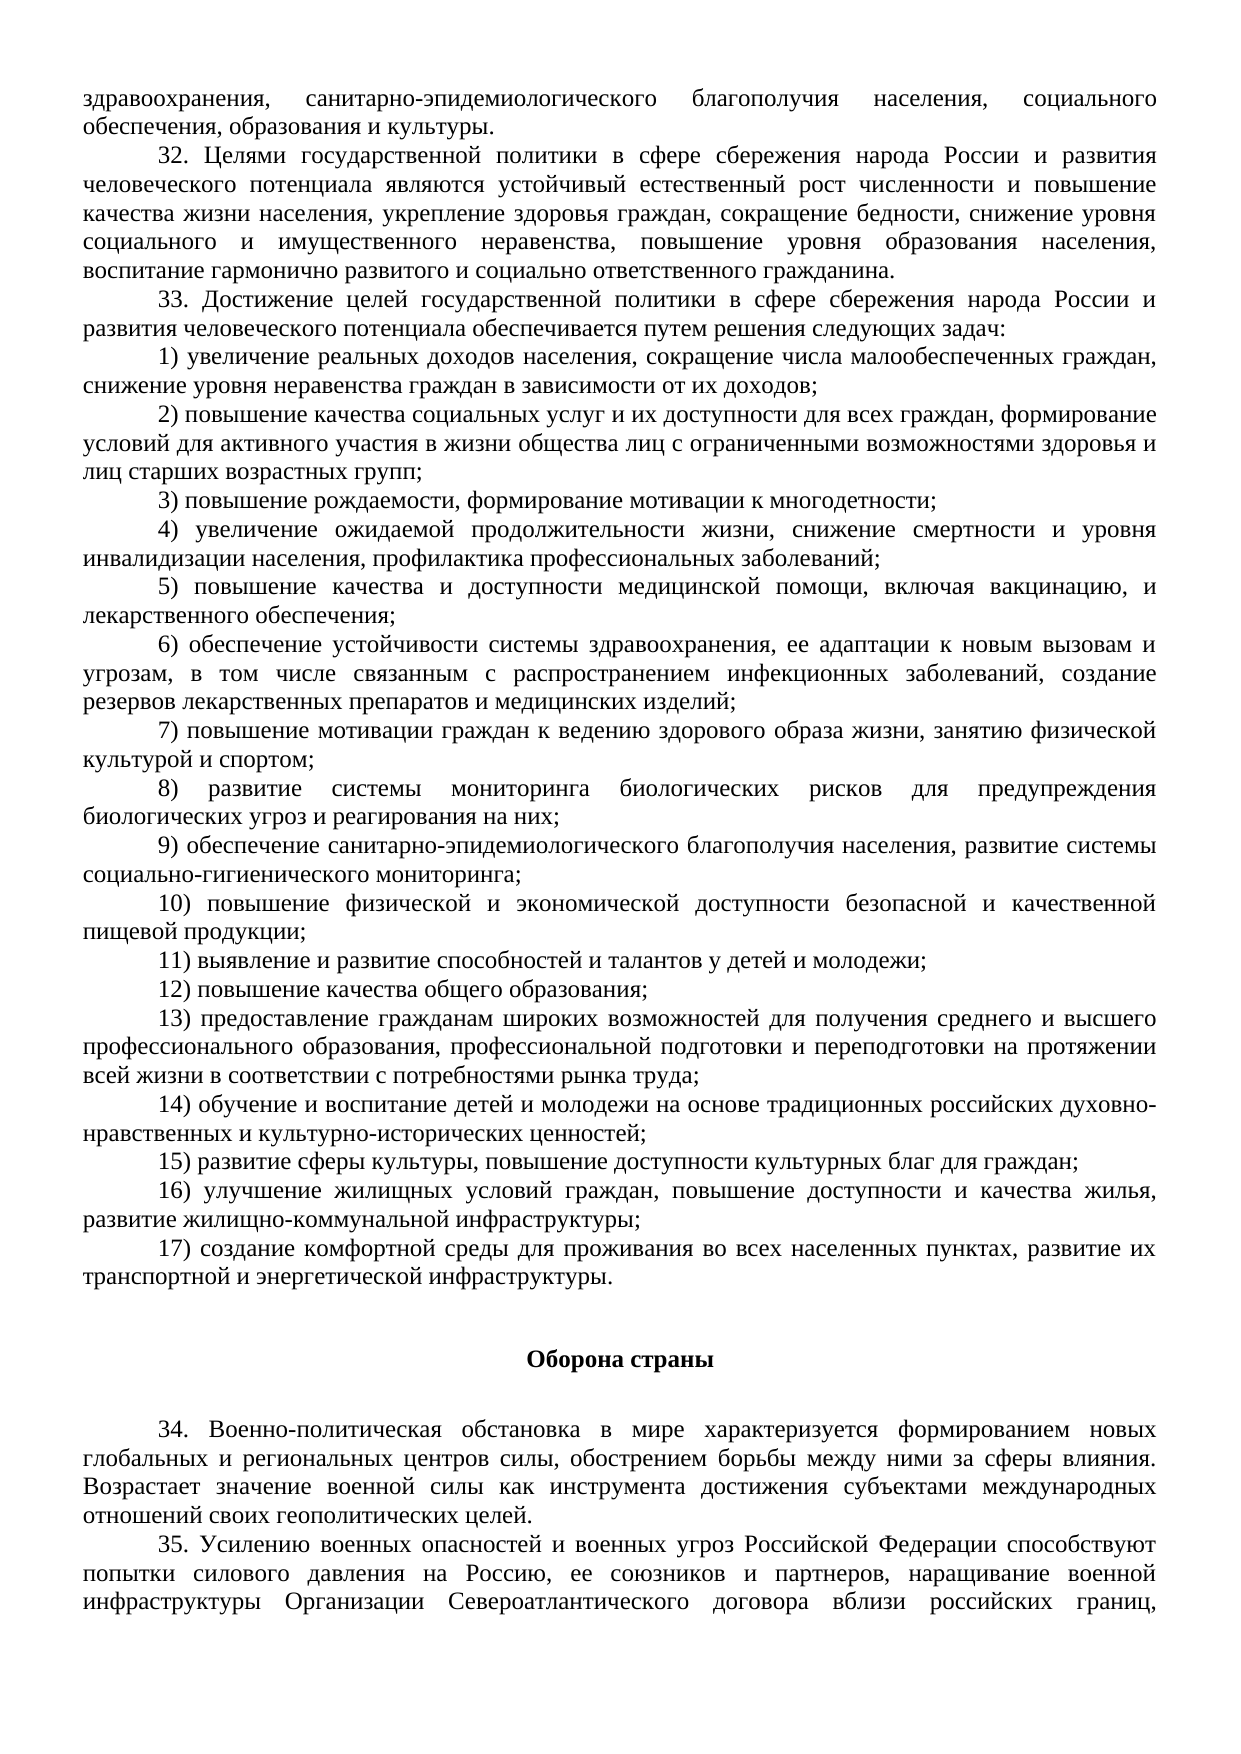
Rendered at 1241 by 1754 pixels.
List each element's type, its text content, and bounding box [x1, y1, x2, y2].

text 8) развитие системы мониторинга биологических рисков для предупреждения биологических угроз и реагирования на них; [83, 773, 1157, 830]
text 2) повышение качества социальных услуг и их доступности для всех граждан, формирование условий для активного участия в жизни общества лиц с ограниченными возможностями здоровья и лиц старших возрастных групп; [83, 399, 1157, 485]
text 17) создание комфортной среды для проживания во всех населенных пунктах, развитие их транспортной и энергетической инфраструктуры. [83, 1233, 1157, 1290]
text 5) повышение качества и доступности медицинской помощи, включая вакцинацию, и лекарственного обеспечения; [83, 571, 1157, 629]
text 6) обеспечение устойчивости системы здравоохранения, ее адаптации к новым вызовам и угрозам, в том числе связанным с распространением инфекционных заболеваний, создание резервов лекарственных препаратов и медицинских изделий; [83, 629, 1157, 715]
text 33. Достижение целей государственной политики в сфере сбережения народа России и развития человеческого потенциала обеспечивается путем решения следующих задач: [83, 284, 1157, 341]
text 15) развитие сферы культуры, повышение доступности культурных благ для граждан; [83, 1146, 1157, 1175]
text 35. Усилению военных опасностей и военных угроз Российской Федерации способствуют попытки силового давления на Россию, ее союзников и партнеров, наращивание военной инфраструктуры Организации Североатлантического договора вблизи российских границ, [83, 1529, 1157, 1615]
text 12) повышение качества общего образования; [83, 974, 1157, 1003]
text 34. Военно-политическая обстановка в мире характеризуется формированием новых глобальных и региональных центров силы, обострением борьбы между ними за сферы влияния. Возрастает значение военной силы как инструмента достижения субъектами международных отношений своих геополитических целей. [83, 1414, 1157, 1529]
text 7) повышение мотивации граждан к ведению здорового образа жизни, занятию физической культурой и спортом; [83, 715, 1157, 773]
text 14) обучение и воспитание детей и молодежи на основе традиционных российских духовно-нравственных и культурно-исторических ценностей; [83, 1089, 1157, 1146]
subtitle Оборона страны [83, 1344, 1157, 1373]
text 1) увеличение реальных доходов населения, сокращение числа малообеспеченных граждан, снижение уровня неравенства граждан в зависимости от их доходов; [83, 341, 1157, 399]
text 3) повышение рождаемости, формирование мотивации к многодетности; [83, 485, 1157, 514]
text 9) обеспечение санитарно-эпидемиологического благополучия населения, развитие системы социально-гигиенического мониторинга; [83, 830, 1157, 888]
text 11) выявление и развитие способностей и талантов у детей и молодежи; [83, 945, 1157, 974]
text 32. Целями государственной политики в сфере сбережения народа России и развития человеческого потенциала являются устойчивый естественный рост численности и повышение качества жизни населения, укрепление здоровья граждан, сокращение бедности, снижение уровня социального и имущественного неравенства, повышение уровня образования населения, воспитание гармонично развитого и социально ответственного гражданина. [83, 140, 1157, 284]
text 4) увеличение ожидаемой продолжительности жизни, снижение смертности и уровня инвалидизации населения, профилактика профессиональных заболеваний; [83, 514, 1157, 571]
text 16) улучшение жилищных условий граждан, повышение доступности и качества жилья, развитие жилищно-коммунальной инфраструктуры; [83, 1175, 1157, 1233]
text 13) предоставление гражданам широких возможностей для получения среднего и высшего профессионального образования, профессиональной подготовки и переподготовки на протяжении всей жизни в соответствии с потребностями рынка труда; [83, 1003, 1157, 1089]
text здравоохранения, санитарно-эпидемиологического благополучия населения, социального обеспечения, образования и культуры. [83, 83, 1157, 140]
text 10) повышение физической и экономической доступности безопасной и качественной пищевой продукции; [83, 888, 1157, 945]
